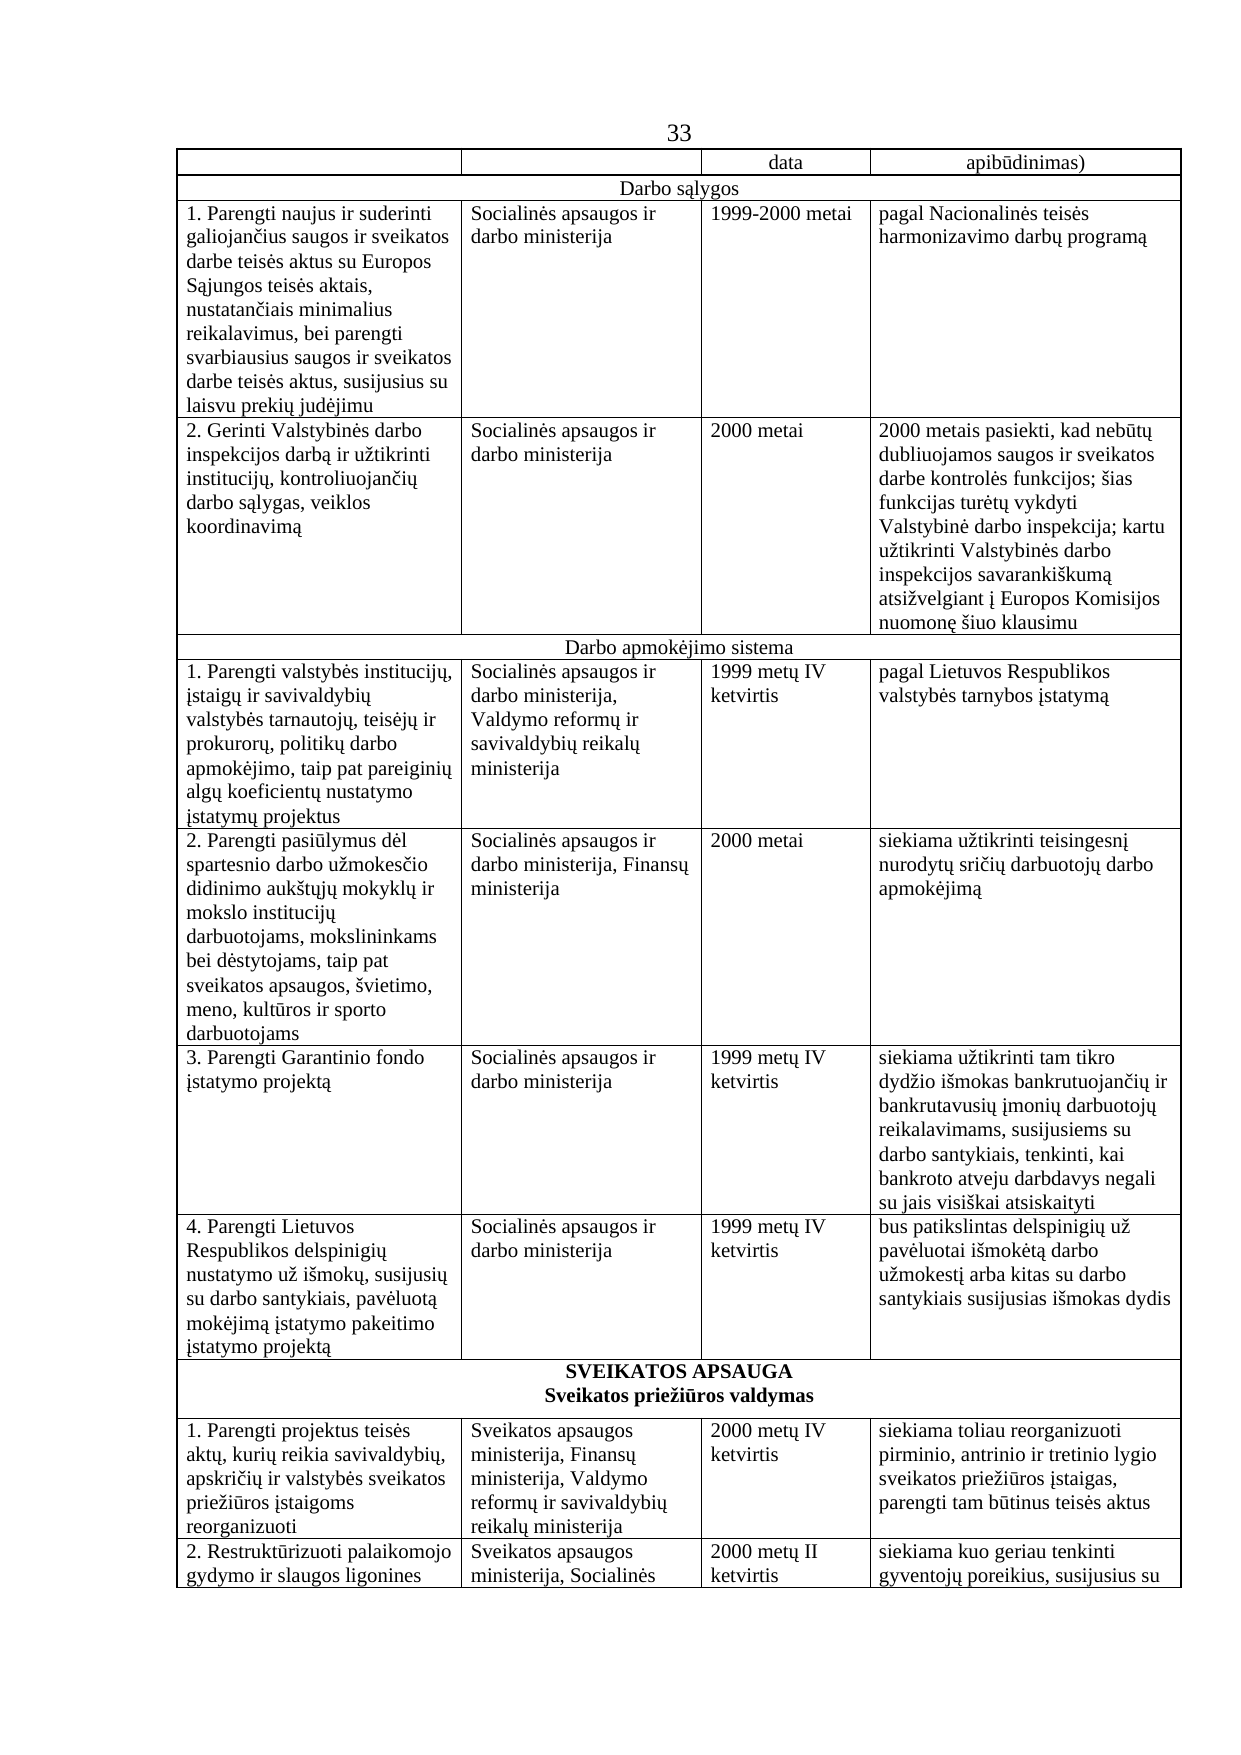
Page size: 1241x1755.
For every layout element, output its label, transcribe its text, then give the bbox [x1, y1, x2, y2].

table_cell 2000 metų IV ketvirtis [702, 1419, 870, 1538]
table_cell Darbo apmokėjimo sistema [178, 635, 1180, 659]
table_cell [178, 150, 461, 174]
table_cell 2000 metų II ketvirtis [702, 1539, 870, 1587]
table_cell 2000 metais pasiekti, kad nebūtų dubliuojamos saugos ir sveikatos darbe kontrolės funkcijos; šias funkcijas turėtų vykdyti Valstybinė darbo inspekcija; kartu užtikrinti Valstybinės darbo inspekcijos savarankiškumą atsižvelgiant į Europos Komisijos nuomonę šiuo klausimu [871, 418, 1180, 634]
table_cell bus patikslintas delspinigių už pavėluotai išmokėtą darbo užmokestį arba kitas su darbo santykiais susijusias išmokas dydis [871, 1215, 1180, 1358]
table_cell 1. Parengti valstybės institucijų, įstaigų ir savivaldybių valstybės tarnautojų, teisėjų ir prokurorų, politikų darbo apmokėjimo, taip pat pareiginių algų koeficientų nustatymo įstatymų projektus [178, 660, 461, 828]
table_cell 1. Parengti projektus teisės aktų, kurių reikia savivaldybių, apskričių ir valstybės sveikatos priežiūros įstaigoms reorganizuoti [178, 1419, 461, 1538]
table_cell 2000 metai [702, 829, 870, 1045]
table_cell siekiama užtikrinti teisingesnį nurodytų sričių darbuotojų darbo apmokėjimą [871, 829, 1180, 1045]
table_cell 1999 metų IV ketvirtis [702, 1215, 870, 1358]
table_cell Socialinės apsaugos ir darbo ministerija [462, 1046, 701, 1214]
table_cell Sveikatos apsaugos ministerija, Socialinės [462, 1539, 701, 1587]
table_cell siekiama užtikrinti tam tikro dydžio išmokas bankrutuojančių ir bankrutavusių įmonių darbuotojų reikalavimams, susijusiems su darbo santykiais, tenkinti, kai bankroto atveju darbdavys negali su jais visiškai atsiskaityti [871, 1046, 1180, 1214]
table_cell pagal Nacionalinės teisės harmonizavimo darbų programą [871, 201, 1180, 417]
table_cell Darbo sąlygos [178, 176, 1180, 200]
table_cell 2. Gerinti Valstybinės darbo inspekcijos darbą ir užtikrinti institucijų, kontroliuojančių darbo sąlygas, veiklos koordinavimą [178, 418, 461, 634]
table_cell Sveikatos apsaugos ministerija, Finansų ministerija, Valdymo reformų ir savivaldybių reikalų ministerija [462, 1419, 701, 1538]
table_cell Socialinės apsaugos ir darbo ministerija [462, 201, 701, 417]
table_cell Socialinės apsaugos ir darbo ministerija [462, 1215, 701, 1358]
table_cell 2. Restruktūrizuoti palaikomojo gydymo ir slaugos ligonines [178, 1539, 461, 1587]
table_cell 1999-2000 metai [702, 201, 870, 417]
table_cell Socialinės apsaugos ir darbo ministerija, Valdymo reformų ir savivaldybių reikalų ministerija [462, 660, 701, 828]
table_cell apibūdinimas) [871, 150, 1180, 174]
table_cell siekiama toliau reorganizuoti pirminio, antrinio ir tretinio lygio sveikatos priežiūros įstaigas, parengti tam būtinus teisės aktus [871, 1419, 1180, 1538]
table_cell data [702, 150, 870, 174]
table_cell siekiama kuo geriau tenkinti gyventojų poreikius, susijusius su [871, 1539, 1180, 1587]
table_cell pagal Lietuvos Respublikos valstybės tarnybos įstatymą [871, 660, 1180, 828]
table_cell Socialinės apsaugos ir darbo ministerija, Finansų ministerija [462, 829, 701, 1045]
table_cell 2000 metai [702, 418, 870, 634]
table_cell SVEIKATOS APSAUGA Sveikatos priežiūros valdymas [178, 1360, 1180, 1417]
table_cell Socialinės apsaugos ir darbo ministerija [462, 418, 701, 634]
table_cell 1999 metų IV ketvirtis [702, 1046, 870, 1214]
table_cell 1999 metų IV ketvirtis [702, 660, 870, 828]
table_cell 1. Parengti naujus ir suderinti galiojančius saugos ir sveikatos darbe teisės aktus su Europos Sąjungos teisės aktais, nustatančiais minimalius reikalavimus, bei parengti svarbiausius saugos ir sveikatos darbe teisės aktus, susijusius su laisvu prekių judėjimu [178, 201, 461, 417]
table_cell 2. Parengti pasiūlymus dėl spartesnio darbo užmokesčio didinimo aukštųjų mokyklų ir mokslo institucijų darbuotojams, mokslininkams bei dėstytojams, taip pat sveikatos apsaugos, švietimo, meno, kultūros ir sporto darbuotojams [178, 829, 461, 1045]
table_cell 4. Parengti Lietuvos Respublikos delspinigių nustatymo už išmokų, susijusių su darbo santykiais, pavėluotą mokėjimą įstatymo pakeitimo įstatymo projektą [178, 1215, 461, 1358]
table_cell [462, 150, 701, 174]
table_cell 3. Parengti Garantinio fondo įstatymo projektą [178, 1046, 461, 1214]
